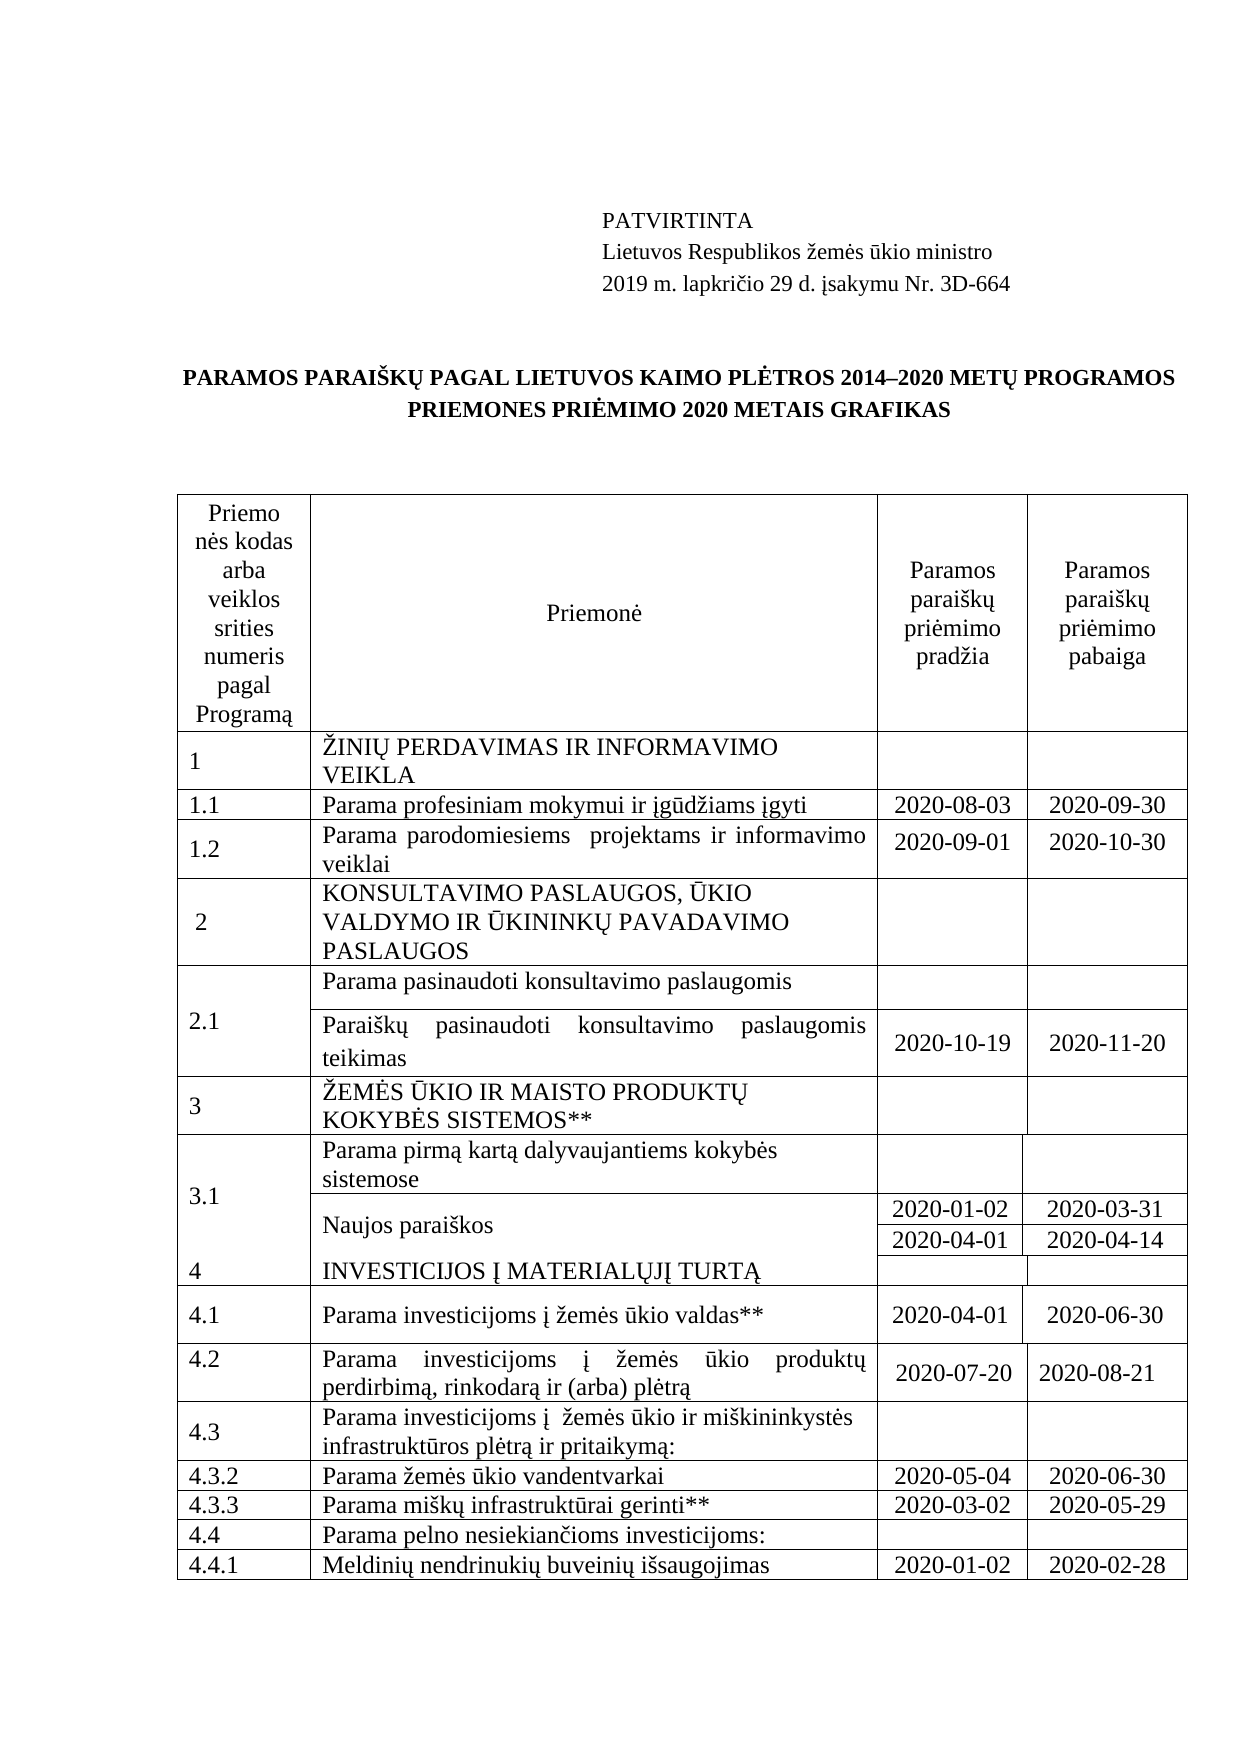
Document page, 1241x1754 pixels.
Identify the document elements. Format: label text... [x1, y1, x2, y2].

table_cell 2020-02-28 [1028, 1550, 1187, 1579]
table_cell [878, 1077, 1027, 1134]
table_cell [1028, 732, 1187, 789]
table_cell 3.1 [178, 1135, 310, 1255]
table_cell 2020-03-31 [1023, 1194, 1187, 1224]
table_cell 2020-05-04 [878, 1461, 1027, 1489]
text ParaMOS PARAIŠkų pagal LIETUVOS Kaimo plėtros 2014–2020 metų PROGRAMOS priemones PRIĖMIMO 2020 metais GRAFIKAS [177, 364, 1181, 422]
table_cell 1.2 [178, 820, 310, 877]
table_cell 2020-09-30 [1028, 790, 1187, 819]
table_cell [1028, 879, 1187, 965]
table_cell [878, 1402, 1027, 1460]
table_cell [1023, 1135, 1187, 1193]
table_cell 2020-01-02 [878, 1194, 1022, 1224]
table_header Paramos paraiškų priėmimo pabaiga [1028, 495, 1187, 731]
table_cell [878, 1256, 1027, 1285]
table_cell 2.1 [178, 966, 310, 1076]
table_cell 2020-08-03 [878, 790, 1027, 819]
table_cell 1 [178, 732, 310, 789]
table_cell 4.3 [178, 1402, 310, 1460]
table_cell 4.2 [178, 1344, 310, 1401]
table_cell 2 [178, 879, 310, 965]
table_cell 2020-03-02 [878, 1491, 1027, 1519]
table_cell ŽEMĖS ŪKIO IR MAISTO PRODUKTŲ KOKYBĖS SISTEMOS** [311, 1077, 877, 1134]
table_header Priemo nės kodas arba veiklos srities numeris pagal Programą [178, 495, 310, 731]
table_cell [1028, 1402, 1187, 1460]
table_cell [1028, 1256, 1187, 1285]
table_cell [878, 879, 1027, 965]
table_cell 1.1 [178, 790, 310, 819]
table_cell [878, 732, 1027, 789]
table_cell [1028, 1520, 1187, 1549]
text 2019 m. lapkričio 29 d. įsakymu Nr. 3D-664 [177, 270, 1181, 296]
table_cell Parama investicijoms į žemės ūkio produktų perdirbimą, rinkodarą ir (arba) plėtrą [311, 1344, 877, 1401]
table_cell 4.3.2 [178, 1461, 310, 1489]
table_cell 2020-04-14 [1023, 1225, 1187, 1255]
table_cell 4 [178, 1255, 310, 1285]
table_cell 2020-01-02 [878, 1550, 1027, 1579]
table_cell Parama parodomiesiems projektams ir informavimo veiklai [311, 820, 877, 877]
table_cell [878, 1135, 1022, 1193]
table_cell 2020-10-30 [1028, 820, 1187, 877]
table_cell Parama pasinaudoti konsultavimo paslaugomis [311, 966, 877, 1009]
table_cell 2020-10-19 [878, 1010, 1027, 1076]
table_cell 2020-11-20 [1028, 1010, 1187, 1076]
table_cell INVESTICIJOS Į MATERIALŲJĮ TURTĄ [311, 1255, 877, 1285]
table_cell ŽINIŲ PERDAVIMAS IR INFORMAVIMO VEIKLA [311, 732, 877, 789]
table_cell Parama profesiniam mokymui ir įgūdžiams įgyti [311, 790, 877, 819]
table_header Paramos paraiškų priėmimo pradžia [878, 495, 1027, 731]
text Lietuvos Respublikos žemės ūkio ministro [177, 238, 1181, 264]
table_cell 4.4.1 [178, 1550, 310, 1579]
table_cell Parama investicijoms į žemės ūkio ir miškininkystės infrastruktūros plėtrą ir pritaikymą: [311, 1402, 877, 1460]
table_cell [878, 1520, 1027, 1549]
table_cell [878, 966, 1027, 1009]
table_cell Parama miškų infrastruktūrai gerinti** [311, 1491, 877, 1519]
table_cell 2020-05-29 [1028, 1491, 1187, 1519]
table_cell 2020-04-01 [878, 1225, 1022, 1255]
table_cell Paraiškų pasinaudoti konsultavimo paslaugomis teikimas [311, 1010, 877, 1076]
table_cell Parama investicijoms į žemės ūkio valdas** [311, 1286, 877, 1343]
table_cell Parama pelno nesiekiančioms investicijoms: [311, 1520, 877, 1549]
table_cell KONSULTAVIMO PASLAUGOS, ŪKIO VALDYMO IR ŪKININKŲ PAVADAVIMO PASLAUGOS [311, 879, 877, 965]
table_cell 2020-08-21 [1028, 1344, 1187, 1401]
table_cell Parama pirmą kartą dalyvaujantiems kokybės sistemose [311, 1135, 877, 1193]
table_cell 2020-06-30 [1023, 1286, 1187, 1343]
table_cell Parama žemės ūkio vandentvarkai [311, 1461, 877, 1489]
table_cell 2020-06-30 [1028, 1461, 1187, 1489]
table_cell Naujos paraiškos [311, 1194, 877, 1255]
table_cell [1028, 966, 1187, 1009]
table_cell [1028, 1077, 1187, 1134]
table_cell 4.1 [178, 1286, 310, 1343]
table_cell 2020-09-01 [878, 820, 1027, 877]
table_cell 4.3.3 [178, 1491, 310, 1519]
table_cell 2020-04-01 [878, 1286, 1022, 1343]
table_cell Meldinių nendrinukių buveinių išsaugojimas [311, 1550, 877, 1579]
table_cell 3 [178, 1077, 310, 1134]
table_cell 2020-07-20 [878, 1344, 1027, 1401]
text PATVIRTINTA [177, 207, 1181, 233]
table_header Priemonė [311, 495, 877, 731]
table_cell 4.4 [178, 1520, 310, 1549]
